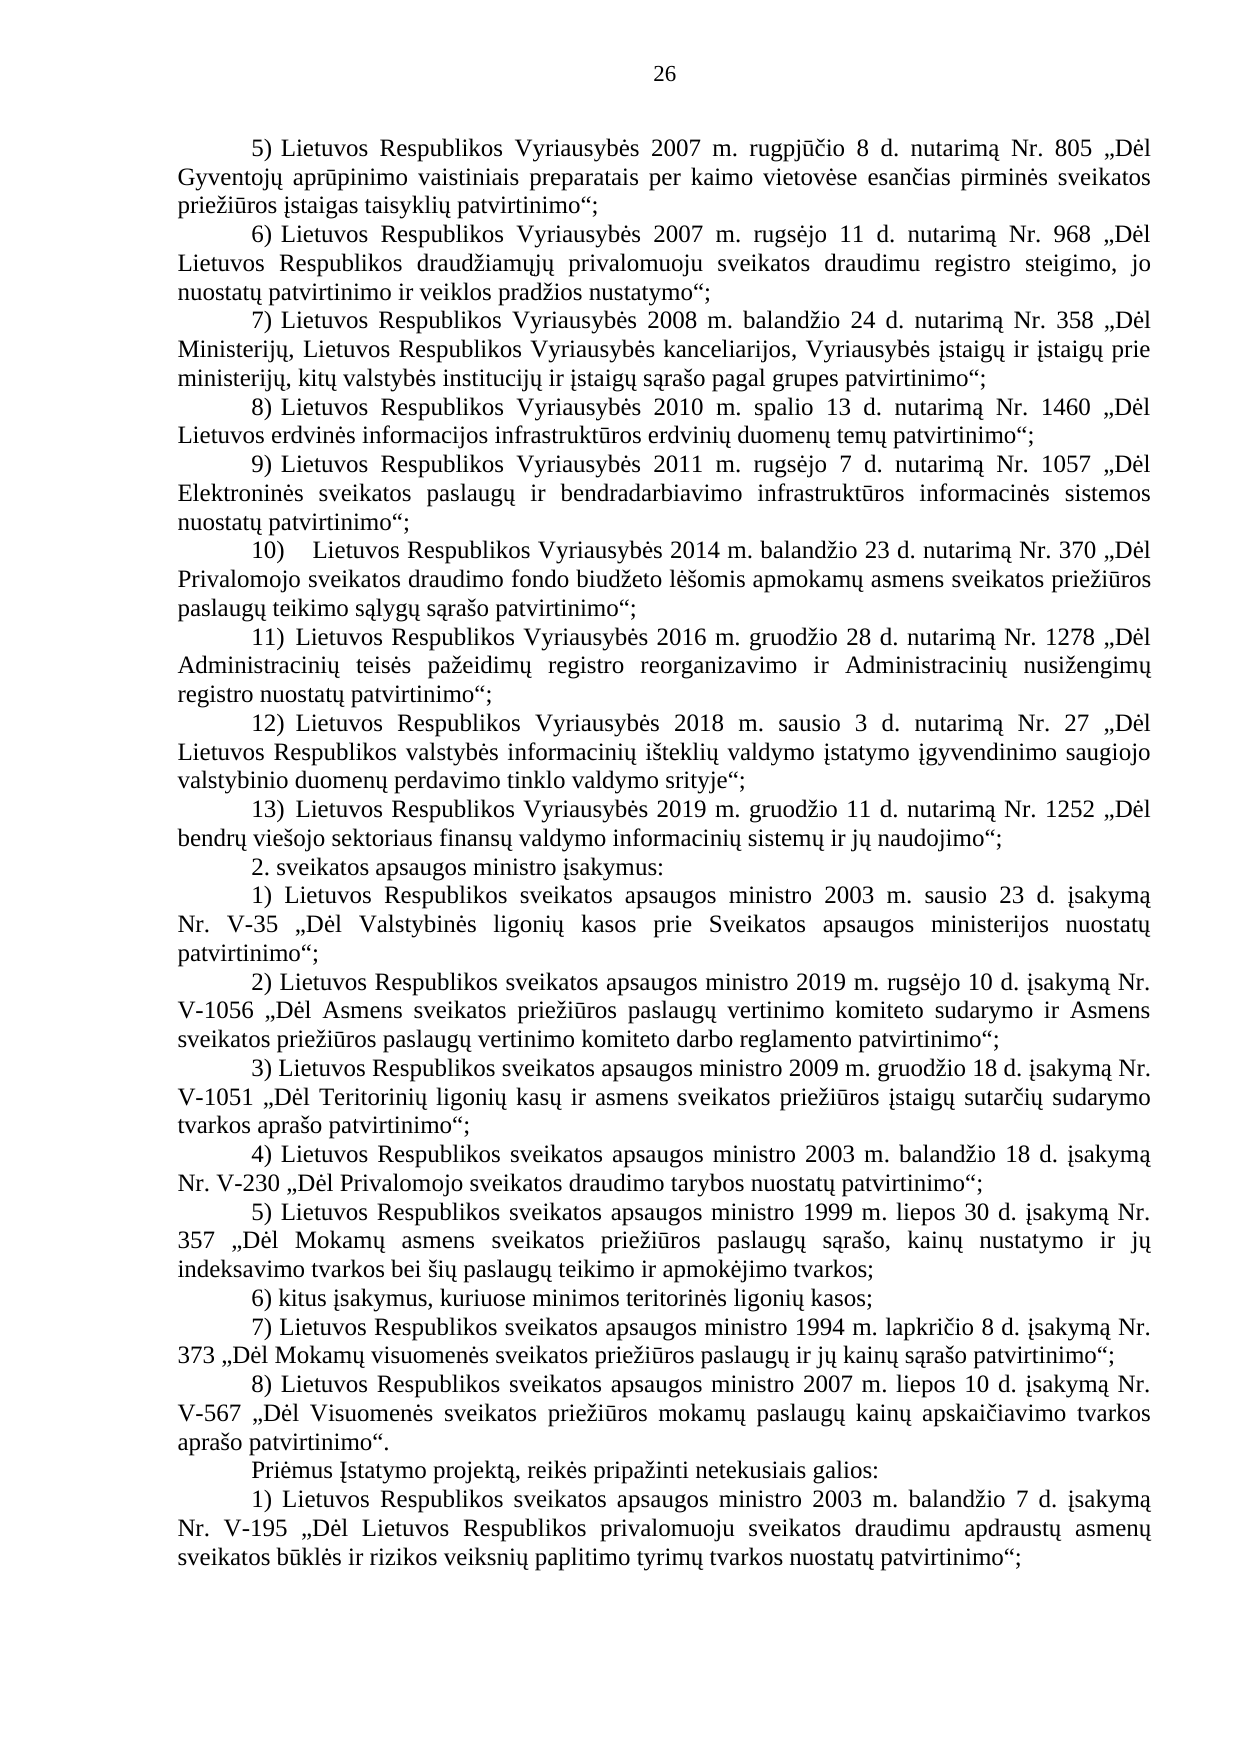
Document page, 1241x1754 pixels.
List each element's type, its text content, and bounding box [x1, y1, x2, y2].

text 5) Lietuvos Respublikos Vyriausybės 2007 m. rugpjūčio 8 d. nutarimą Nr. 805 „Dėl Gyventojų aprūpinimo vaistiniais preparatais per kaimo vietovėse esančias pirminės sveikatos priežiūros įstaigas taisyklių patvirtinimo“; [177, 133, 1152, 219]
text Priėmus Įstatymo projektą, reikės pripažinti netekusiais galios: [177, 1455, 1152, 1484]
text 13) Lietuvos Respublikos Vyriausybės 2019 m. gruodžio 11 d. nutarimą Nr. 1252 „Dėl bendrų viešojo sektoriaus finansų valdymo informacinių sistemų ir jų naudojimo“; [177, 794, 1152, 852]
text 10) Lietuvos Respublikos Vyriausybės 2014 m. balandžio 23 d. nutarimą Nr. 370 „Dėl Privalomojo sveikatos draudimo fondo biudžeto lėšomis apmokamų asmens sveikatos priežiūros paslaugų teikimo sąlygų sąrašo patvirtinimo“; [177, 535, 1152, 622]
text 7) Lietuvos Respublikos sveikatos apsaugos ministro 1994 m. lapkričio 8 d. įsakymą Nr. 373 „Dėl Mokamų visuomenės sveikatos priežiūros paslaugų ir jų kainų sąrašo patvirtinimo“; [177, 1312, 1152, 1369]
text 8) Lietuvos Respublikos Vyriausybės 2010 m. spalio 13 d. nutarimą Nr. 1460 „Dėl Lietuvos erdvinės informacijos infrastruktūros erdvinių duomenų temų patvirtinimo“; [177, 392, 1152, 449]
text 6) Lietuvos Respublikos Vyriausybės 2007 m. rugsėjo 11 d. nutarimą Nr. 968 „Dėl Lietuvos Respublikos draudžiamųjų privalomuoju sveikatos draudimu registro steigimo, jo nuostatų patvirtinimo ir veiklos pradžios nustatymo“; [177, 219, 1152, 305]
text 2. sveikatos apsaugos ministro įsakymus: [177, 852, 1152, 880]
text 1) Lietuvos Respublikos sveikatos apsaugos ministro 2003 m. balandžio 7 d. įsakymą Nr. V-195 „Dėl Lietuvos Respublikos privalomuoju sveikatos draudimu apdraustų asmenų sveikatos būklės ir rizikos veiksnių paplitimo tyrimų tvarkos nuostatų patvirtinimo“; [177, 1484, 1152, 1570]
text 5) Lietuvos Respublikos sveikatos apsaugos ministro 1999 m. liepos 30 d. įsakymą Nr. 357 „Dėl Mokamų asmens sveikatos priežiūros paslaugų sąrašo, kainų nustatymo ir jų indeksavimo tvarkos bei šių paslaugų teikimo ir apmokėjimo tvarkos; [177, 1197, 1152, 1283]
text 4) Lietuvos Respublikos sveikatos apsaugos ministro 2003 m. balandžio 18 d. įsakymą Nr. V-230 „Dėl Privalomojo sveikatos draudimo tarybos nuostatų patvirtinimo“; [177, 1139, 1152, 1197]
text 11) Lietuvos Respublikos Vyriausybės 2016 m. gruodžio 28 d. nutarimą Nr. 1278 „Dėl Administracinių teisės pažeidimų registro reorganizavimo ir Administracinių nusižengimų registro nuostatų patvirtinimo“; [177, 622, 1152, 708]
text 6) kitus įsakymus, kuriuose minimos teritorinės ligonių kasos; [177, 1283, 1152, 1312]
text 2) Lietuvos Respublikos sveikatos apsaugos ministro 2019 m. rugsėjo 10 d. įsakymą Nr. V-1056 „Dėl Asmens sveikatos priežiūros paslaugų vertinimo komiteto sudarymo ir Asmens sveikatos priežiūros paslaugų vertinimo komiteto darbo reglamento patvirtinimo“; [177, 967, 1152, 1053]
text 12) Lietuvos Respublikos Vyriausybės 2018 m. sausio 3 d. nutarimą Nr. 27 „Dėl Lietuvos Respublikos valstybės informacinių išteklių valdymo įstatymo įgyvendinimo saugiojo valstybinio duomenų perdavimo tinklo valdymo srityje“; [177, 708, 1152, 794]
text 7) Lietuvos Respublikos Vyriausybės 2008 m. balandžio 24 d. nutarimą Nr. 358 „Dėl Ministerijų, Lietuvos Respublikos Vyriausybės kanceliarijos, Vyriausybės įstaigų ir įstaigų prie ministerijų, kitų valstybės institucijų ir įstaigų sąrašo pagal grupes patvirtinimo“; [177, 305, 1152, 392]
text 1) Lietuvos Respublikos sveikatos apsaugos ministro 2003 m. sausio 23 d. įsakymą Nr. V-35 „Dėl Valstybinės ligonių kasos prie Sveikatos apsaugos ministerijos nuostatų patvirtinimo“; [177, 880, 1152, 967]
text 3) Lietuvos Respublikos sveikatos apsaugos ministro 2009 m. gruodžio 18 d. įsakymą Nr. V-1051 „Dėl Teritorinių ligonių kasų ir asmens sveikatos priežiūros įstaigų sutarčių sudarymo tvarkos aprašo patvirtinimo“; [177, 1053, 1152, 1139]
text 8) Lietuvos Respublikos sveikatos apsaugos ministro 2007 m. liepos 10 d. įsakymą Nr. V-567 „Dėl Visuomenės sveikatos priežiūros mokamų paslaugų kainų apskaičiavimo tvarkos aprašo patvirtinimo“. [177, 1369, 1152, 1455]
text 9) Lietuvos Respublikos Vyriausybės 2011 m. rugsėjo 7 d. nutarimą Nr. 1057 „Dėl Elektroninės sveikatos paslaugų ir bendradarbiavimo infrastruktūros informacinės sistemos nuostatų patvirtinimo“; [177, 449, 1152, 535]
